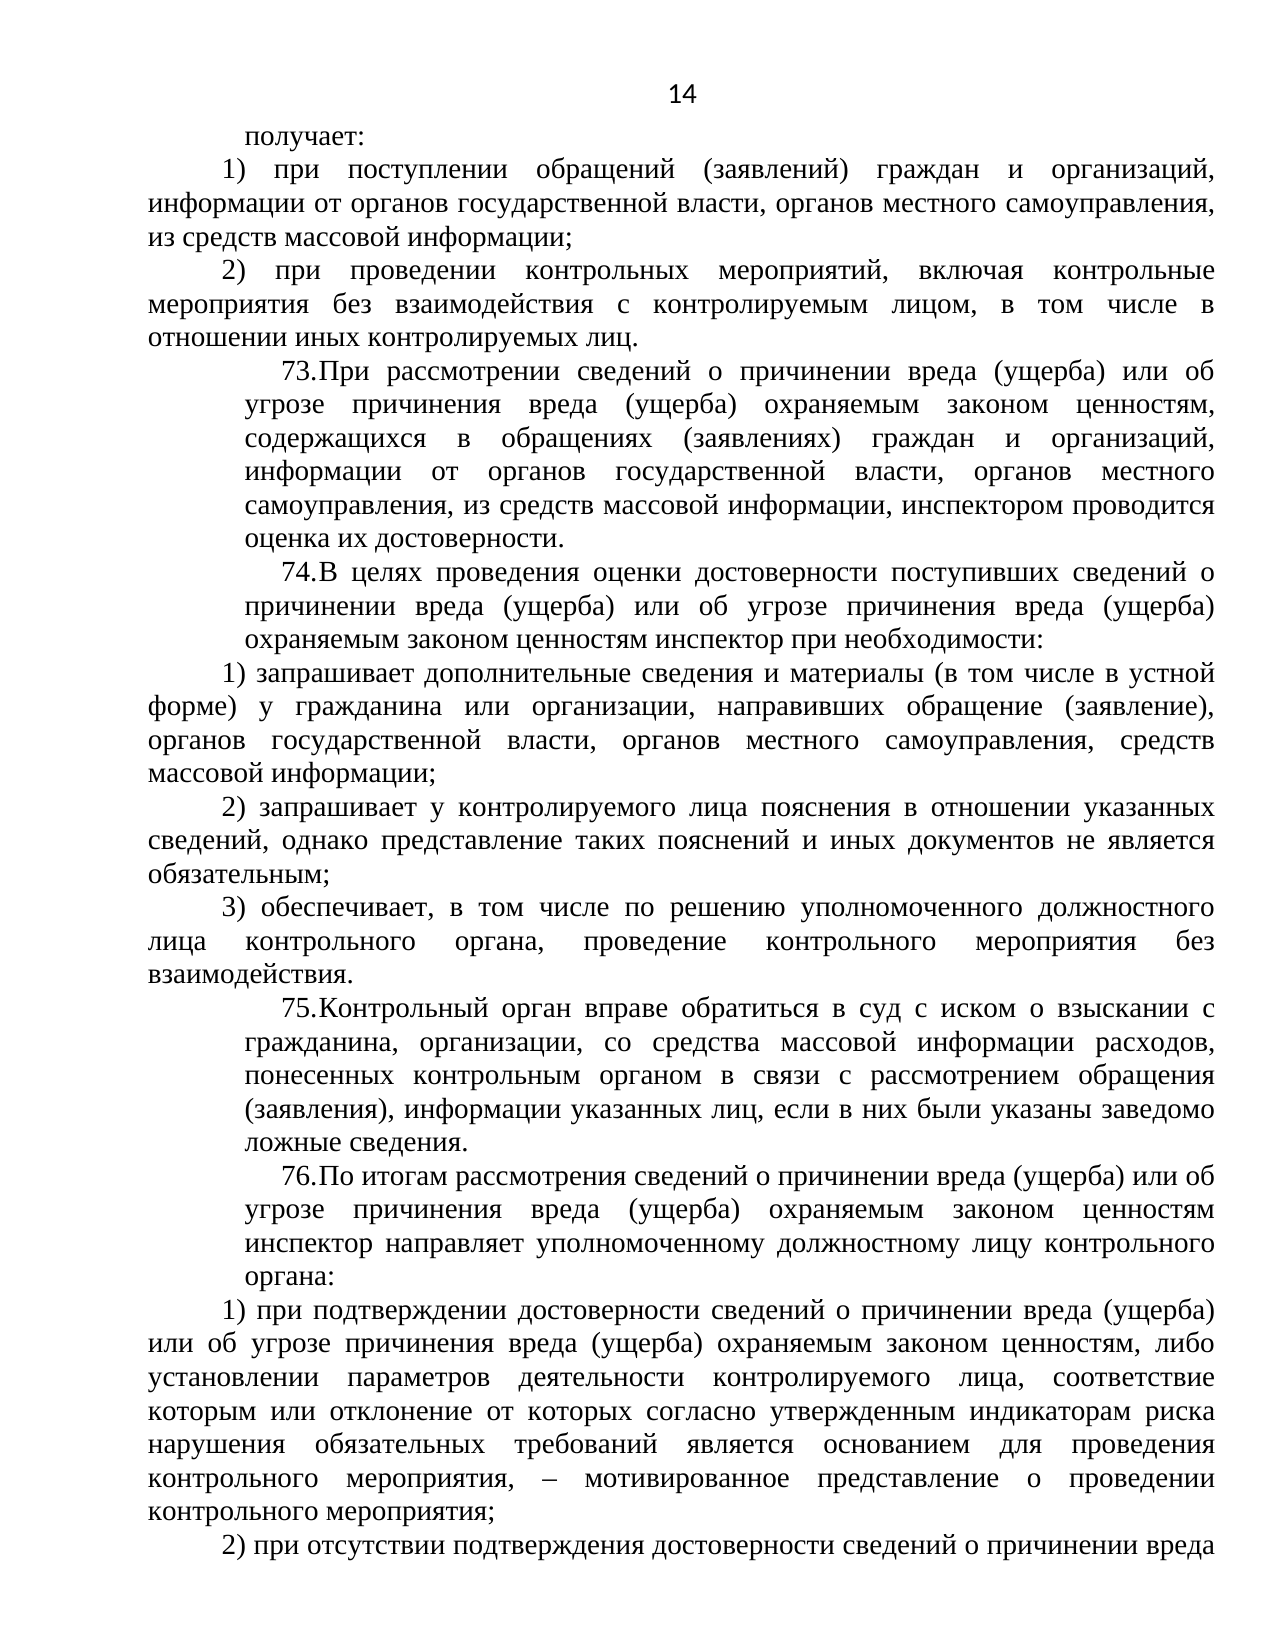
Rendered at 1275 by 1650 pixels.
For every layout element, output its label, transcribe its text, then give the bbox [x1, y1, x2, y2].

text 2) при отсутствии подтверждения достоверности сведений о причинении вреда [148, 1527, 1216, 1560]
list По итогам рассмотрения сведений о причинении вреда (ущерба) или об угрозе причинения вреда (ущерба) охраняемым законом ценностям инспектор направляет уполномоченному должностному лицу контрольного органа: [207, 1158, 1216, 1292]
text 2) запрашивает у контролируемого лица пояснения в отношении указанных сведений, однако представление таких пояснений и иных документов не является обязательным; [148, 789, 1216, 889]
list При рассмотрении сведений о причинении вреда (ущерба) или об угрозе причинения вреда (ущерба) охраняемым законом ценностям, содержащихся в обращениях (заявлениях) граждан и организаций, информации от органов государственной власти, органов местного самоуправления, из средств массовой информации, инспектором проводится оценка их достоверности. [207, 353, 1216, 554]
text 3) обеспечивает, в том числе по решению уполномоченного должностного лица контрольного органа, проведение контрольного мероприятия без взаимодействия. [148, 889, 1216, 990]
text 1) при поступлении обращений (заявлений) граждан и организаций, информации от органов государственной власти, органов местного самоуправления, из средств массовой информации; [148, 152, 1216, 252]
list получает: [207, 118, 1216, 152]
text 1) запрашивает дополнительные сведения и материалы (в том числе в устной форме) у гражданина или организации, направивших обращение (заявление), органов государственной власти, органов местного самоуправления, средств массовой информации; [148, 655, 1216, 789]
list Контрольный орган вправе обратиться в суд с иском о взыскании с гражданина, организации, со средства массовой информации расходов, понесенных контрольным органом в связи с рассмотрением обращения (заявления), информации указанных лиц, если в них были указаны заведомо ложные сведения. [207, 990, 1216, 1158]
text 1) при подтверждении достоверности сведений о причинении вреда (ущерба) или об угрозе причинения вреда (ущерба) охраняемым законом ценностям, либо установлении параметров деятельности контролируемого лица, соответствие которым или отклонение от которых согласно утвержденным индикаторам риска нарушения обязательных требований является основанием для проведения контрольного мероприятия, – мотивированное представление о проведении контрольного мероприятия; [148, 1292, 1216, 1527]
text 2) при проведении контрольных мероприятий, включая контрольные мероприятия без взаимодействия с контролируемым лицом, в том числе в отношении иных контролируемых лиц. [148, 252, 1216, 353]
list В целях проведения оценки достоверности поступивших сведений о причинении вреда (ущерба) или об угрозе причинения вреда (ущерба) охраняемым законом ценностям инспектор при необходимости: [207, 554, 1216, 655]
